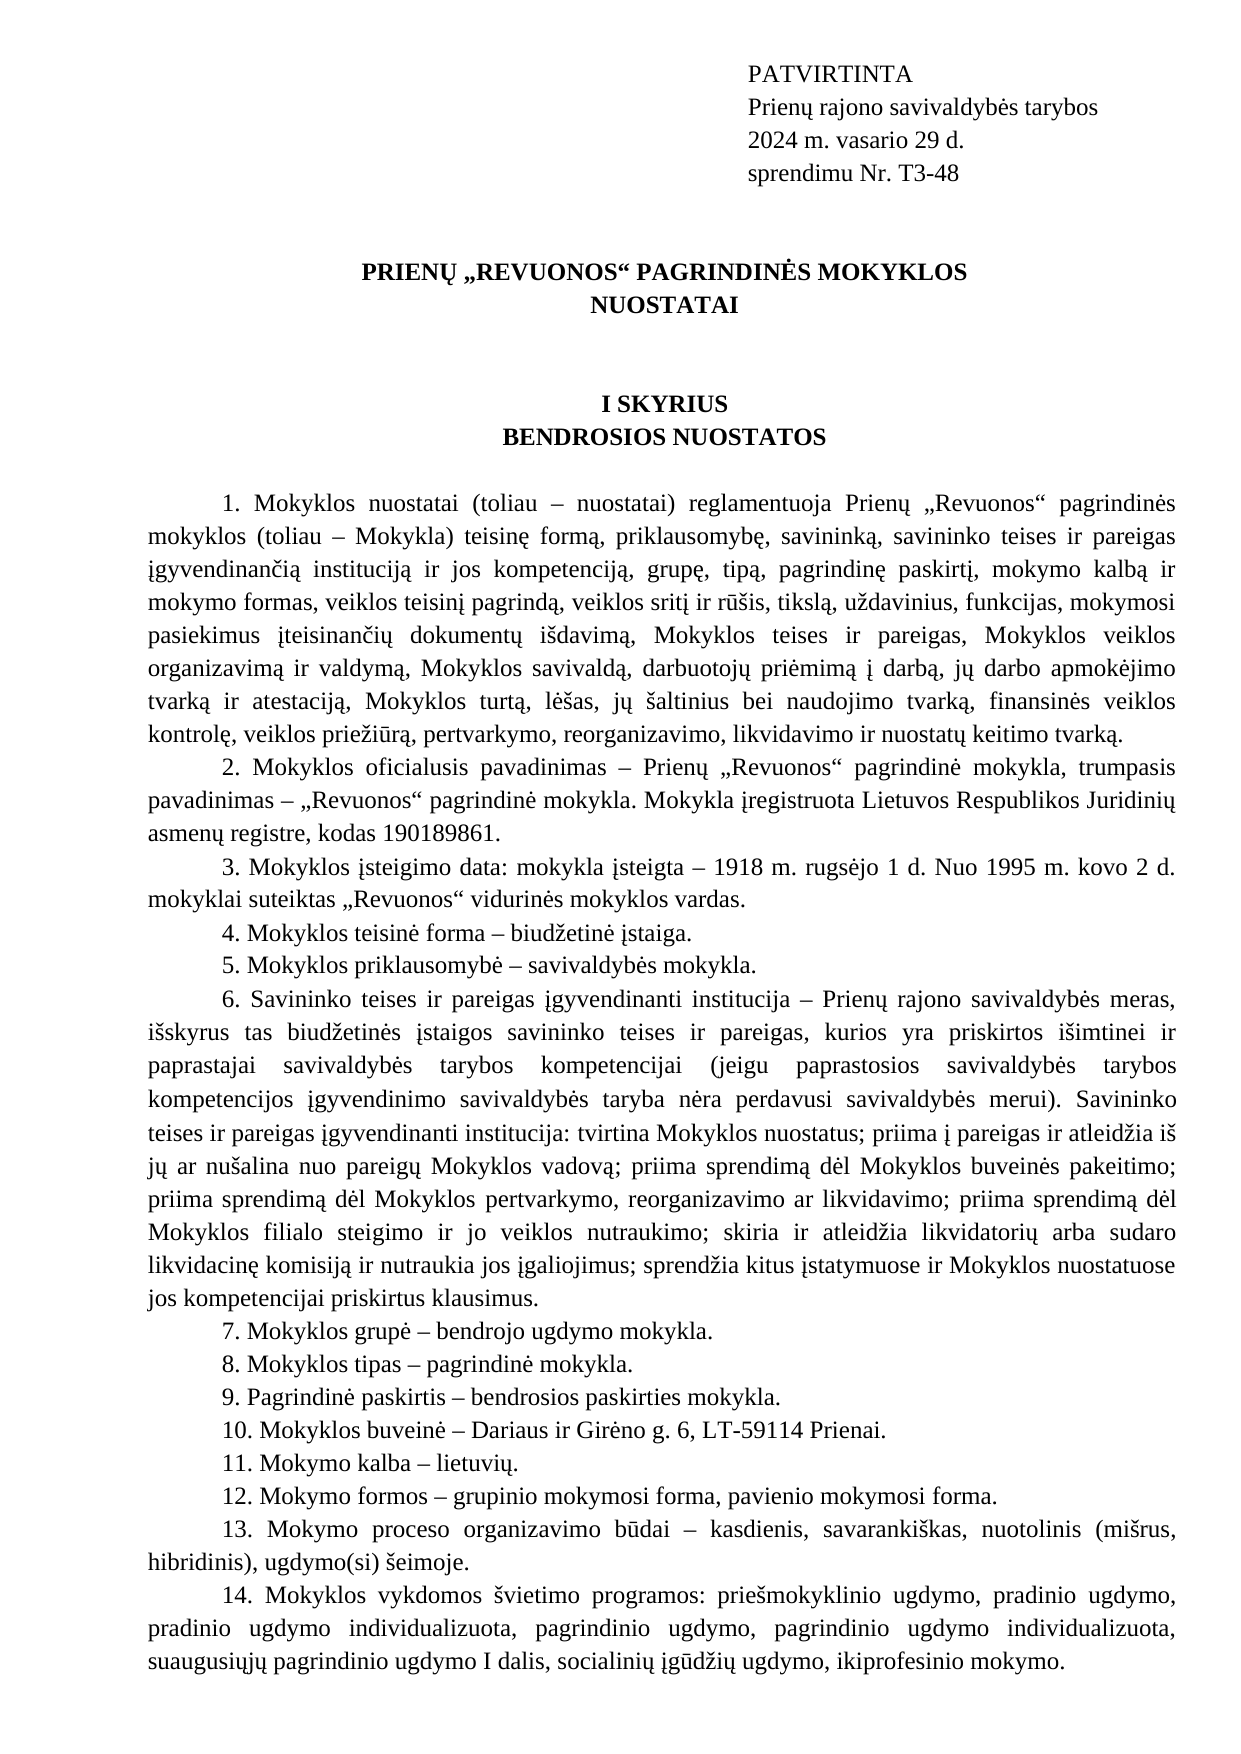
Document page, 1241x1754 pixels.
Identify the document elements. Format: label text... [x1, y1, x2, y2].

text 12. Mokymo formos – grupinio mokymosi forma, pavienio mokymosi forma. [148, 1481, 1177, 1510]
text 2024 m. vasario 29 d. [673, 125, 1181, 154]
text 1. Mokyklos nuostatai (toliau – nuostatai) reglamentuoja Prienų „Revuonos“ pagrindinės mokyklos (toliau – Mokykla) teisinę formą, priklausomybę, savininką, savininko teises ir pareigas įgyvendinančią instituciją ir jos kompetenciją, grupę, tipą, pagrindinę paskirtį, mokymo kalbą ir mokymo formas, veiklos teisinį pagrindą, veiklos sritį ir rūšis, tikslą, uždavinius, funkcijas, mokymosi pasiekimus įteisinančių dokumentų išdavimą, Mokyklos teises ir pareigas, Mokyklos veiklos organizavimą ir valdymą, Mokyklos savivaldą, darbuotojų priėmimą į darbą, jų darbo apmokėjimo tvarką ir atestaciją, Mokyklos turtą, lėšas, jų šaltinius bei naudojimo tvarką, finansinės veiklos kontrolę, veiklos priežiūrą, pertvarkymo, reorganizavimo, likvidavimo ir nuostatų keitimo tvarką. [148, 488, 1177, 748]
text 13. Mokymo proceso organizavimo būdai – kasdienis, savarankiškas, nuotolinis (mišrus, hibridinis), ugdymo(si) šeimoje. [148, 1514, 1177, 1576]
text 14. Mokyklos vykdomos švietimo programos: priešmokyklinio ugdymo, pradinio ugdymo, pradinio ugdymo individualizuota, pagrindinio ugdymo, pagrindinio ugdymo individualizuota, suaugusiųjų pagrindinio ugdymo I dalis, socialinių įgūdžių ugdymo, ikiprofesinio mokymo. [148, 1580, 1177, 1675]
text 5. Mokyklos priklausomybė – savivaldybės mokykla. [148, 951, 1177, 979]
text NUOSTATAI [148, 290, 1181, 319]
text 6. Savininko teises ir pareigas įgyvendinanti institucija – Prienų rajono savivaldybės meras, išskyrus tas biudžetinės įstaigos savininko teises ir pareigas, kurios yra priskirtos išimtinei ir paprastajai savivaldybės tarybos kompetencijai (jeigu paprastosios savivaldybės tarybos kompetencijos įgyvendinimo savivaldybės taryba nėra perdavusi savivaldybės merui). Savininko teises ir pareigas įgyvendinanti institucija: tvirtina Mokyklos nuostatus; priima į pareigas ir atleidžia iš jų ar nušalina nuo pareigų Mokyklos vadovą; priima sprendimą dėl Mokyklos buveinės pakeitimo; priima sprendimą dėl Mokyklos pertvarkymo, reorganizavimo ar likvidavimo; priima sprendimą dėl Mokyklos filialo steigimo ir jo veiklos nutraukimo; skiria ir atleidžia likvidatorių arba sudaro likvidacinę komisiją ir nutraukia jos įgaliojimus; sprendžia kitus įstatymuose ir Mokyklos nuostatuose jos kompetencijai priskirtus klausimus. [148, 984, 1177, 1312]
text 7. Mokyklos grupė – bendrojo ugdymo mokykla. [148, 1316, 1177, 1344]
text 2. Mokyklos oficialusis pavadinimas – Prienų „Revuonos“ pagrindinė mokykla, trumpasis pavadinimas – „Revuonos“ pagrindinė mokykla. Mokykla įregistruota Lietuvos Respublikos Juridinių asmenų registre, kodas 190189861. [148, 752, 1177, 847]
text I SKYRIUS [148, 389, 1181, 418]
text 8. Mokyklos tipas – pagrindinė mokykla. [148, 1349, 1177, 1378]
text PATVIRTINTA [673, 59, 1181, 88]
text BENDROSIOS NUOSTATOS [148, 422, 1181, 451]
text 3. Mokyklos įsteigimo data: mokykla įsteigta – 1918 m. rugsėjo 1 d. Nuo 1995 m. kovo 2 d. mokyklai suteiktas „Revuonos“ vidurinės mokyklos vardas. [148, 852, 1177, 913]
text 9. Pagrindinė paskirtis – bendrosios paskirties mokykla. [148, 1382, 1177, 1411]
text 4. Mokyklos teisinė forma – biudžetinė įstaiga. [148, 918, 1177, 946]
text 11. Mokymo kalba – lietuvių. [148, 1448, 1177, 1477]
text 10. Mokyklos buveinė – Dariaus ir Girėno g. 6, LT-59114 Prienai. [148, 1415, 1177, 1444]
text sprendimu Nr. T3-48 [673, 158, 1181, 187]
text PRIENŲ „REVUONOS“ PAGRINDINĖS MOKYKLOS [148, 257, 1181, 286]
text Prienų rajono savivaldybės tarybos [673, 92, 1181, 121]
